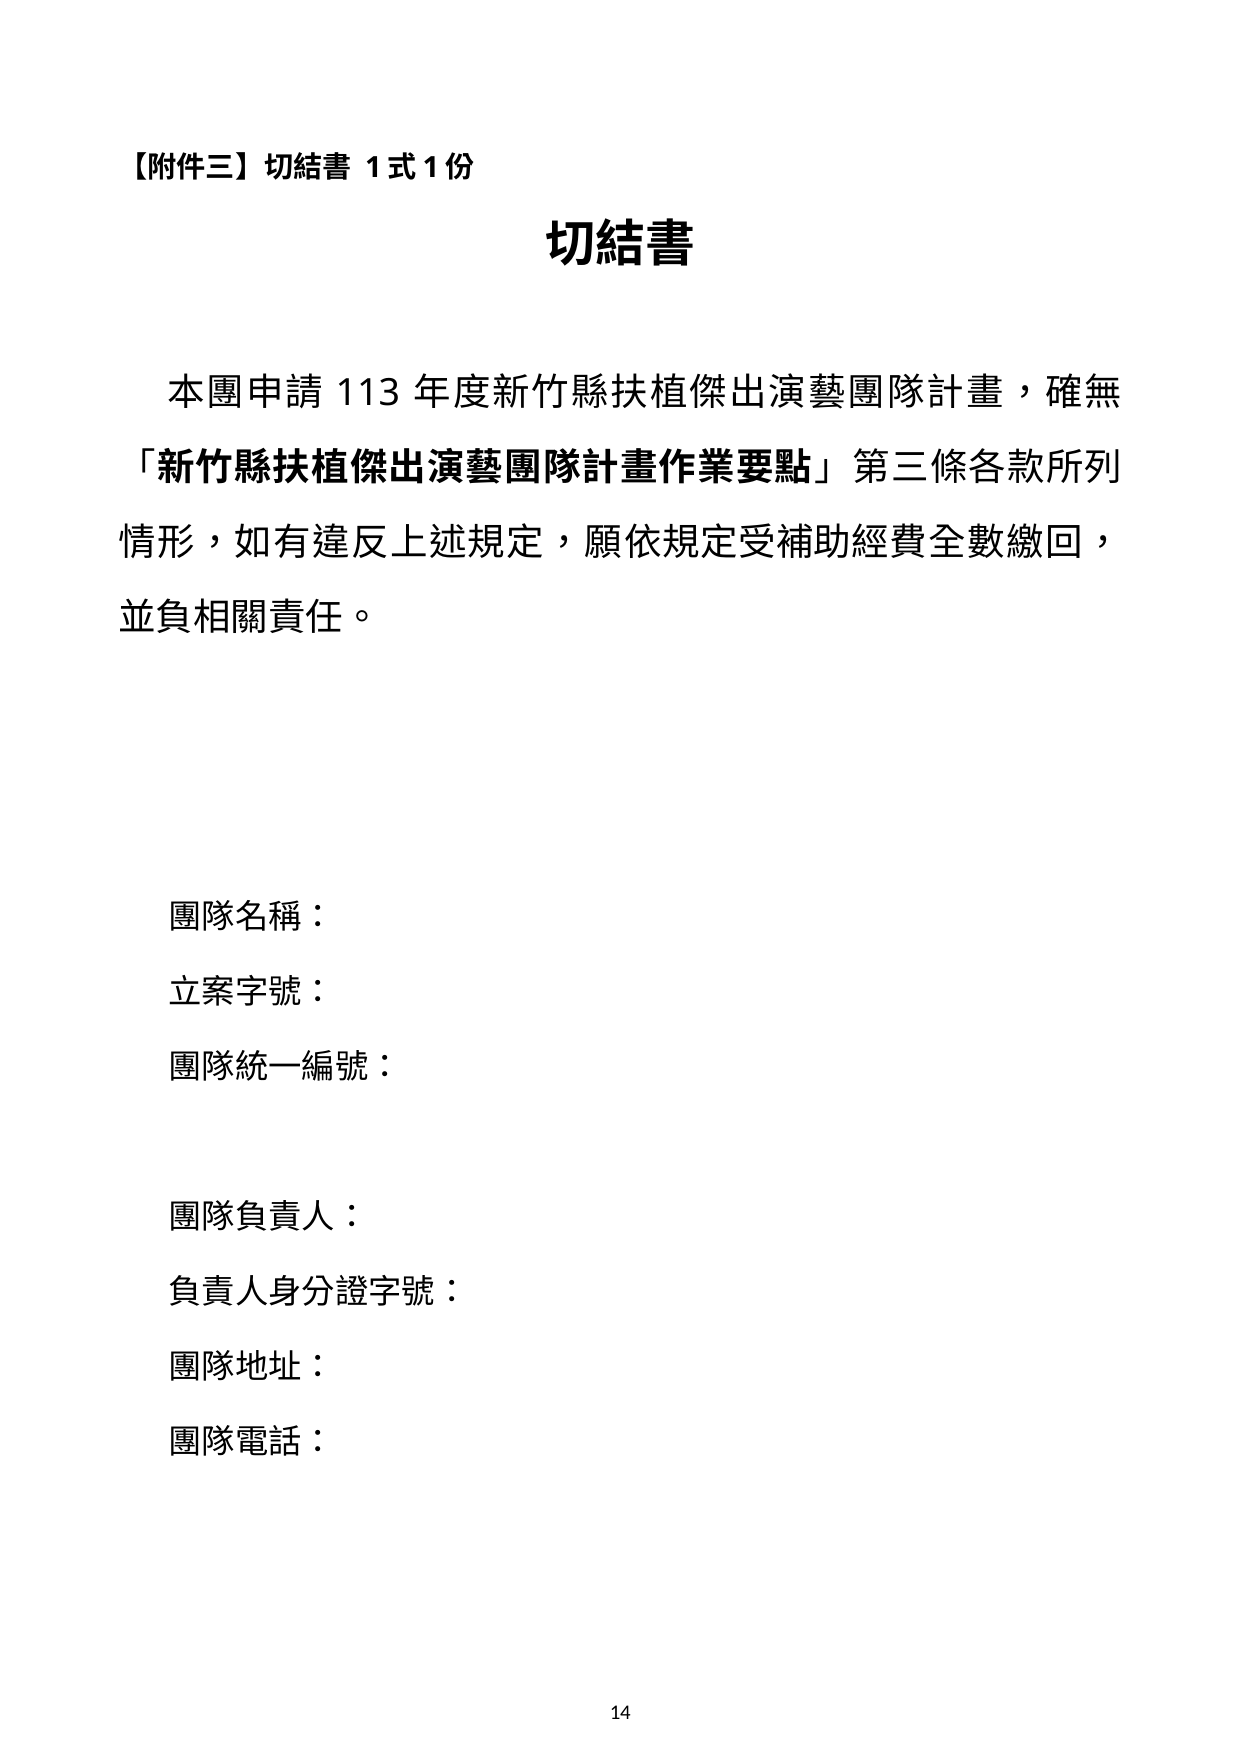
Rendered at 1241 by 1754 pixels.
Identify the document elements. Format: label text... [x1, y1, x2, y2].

text 切結書 [118, 202, 1122, 277]
text 團隊負責人： [168, 1177, 1122, 1252]
text 團隊電話： [168, 1402, 1122, 1477]
text 團隊地址： [168, 1327, 1122, 1402]
text 立案字號： [168, 952, 1122, 1027]
text 本團申請 113 年度新竹縣扶植傑出演藝團隊計畫，確無「新竹縣扶植傑出演藝團隊計畫作業要點」第三條各款所列情形，如有違反上述規定，願依規定受補助經費全數繳回，並負相關責任。 [118, 352, 1122, 652]
text 團隊統一編號： [168, 1027, 1122, 1102]
text 團隊名稱： [168, 877, 1122, 952]
text 【附件三】切結書 1式1份 [118, 127, 1122, 202]
text 負責人身分證字號： [168, 1252, 1122, 1327]
